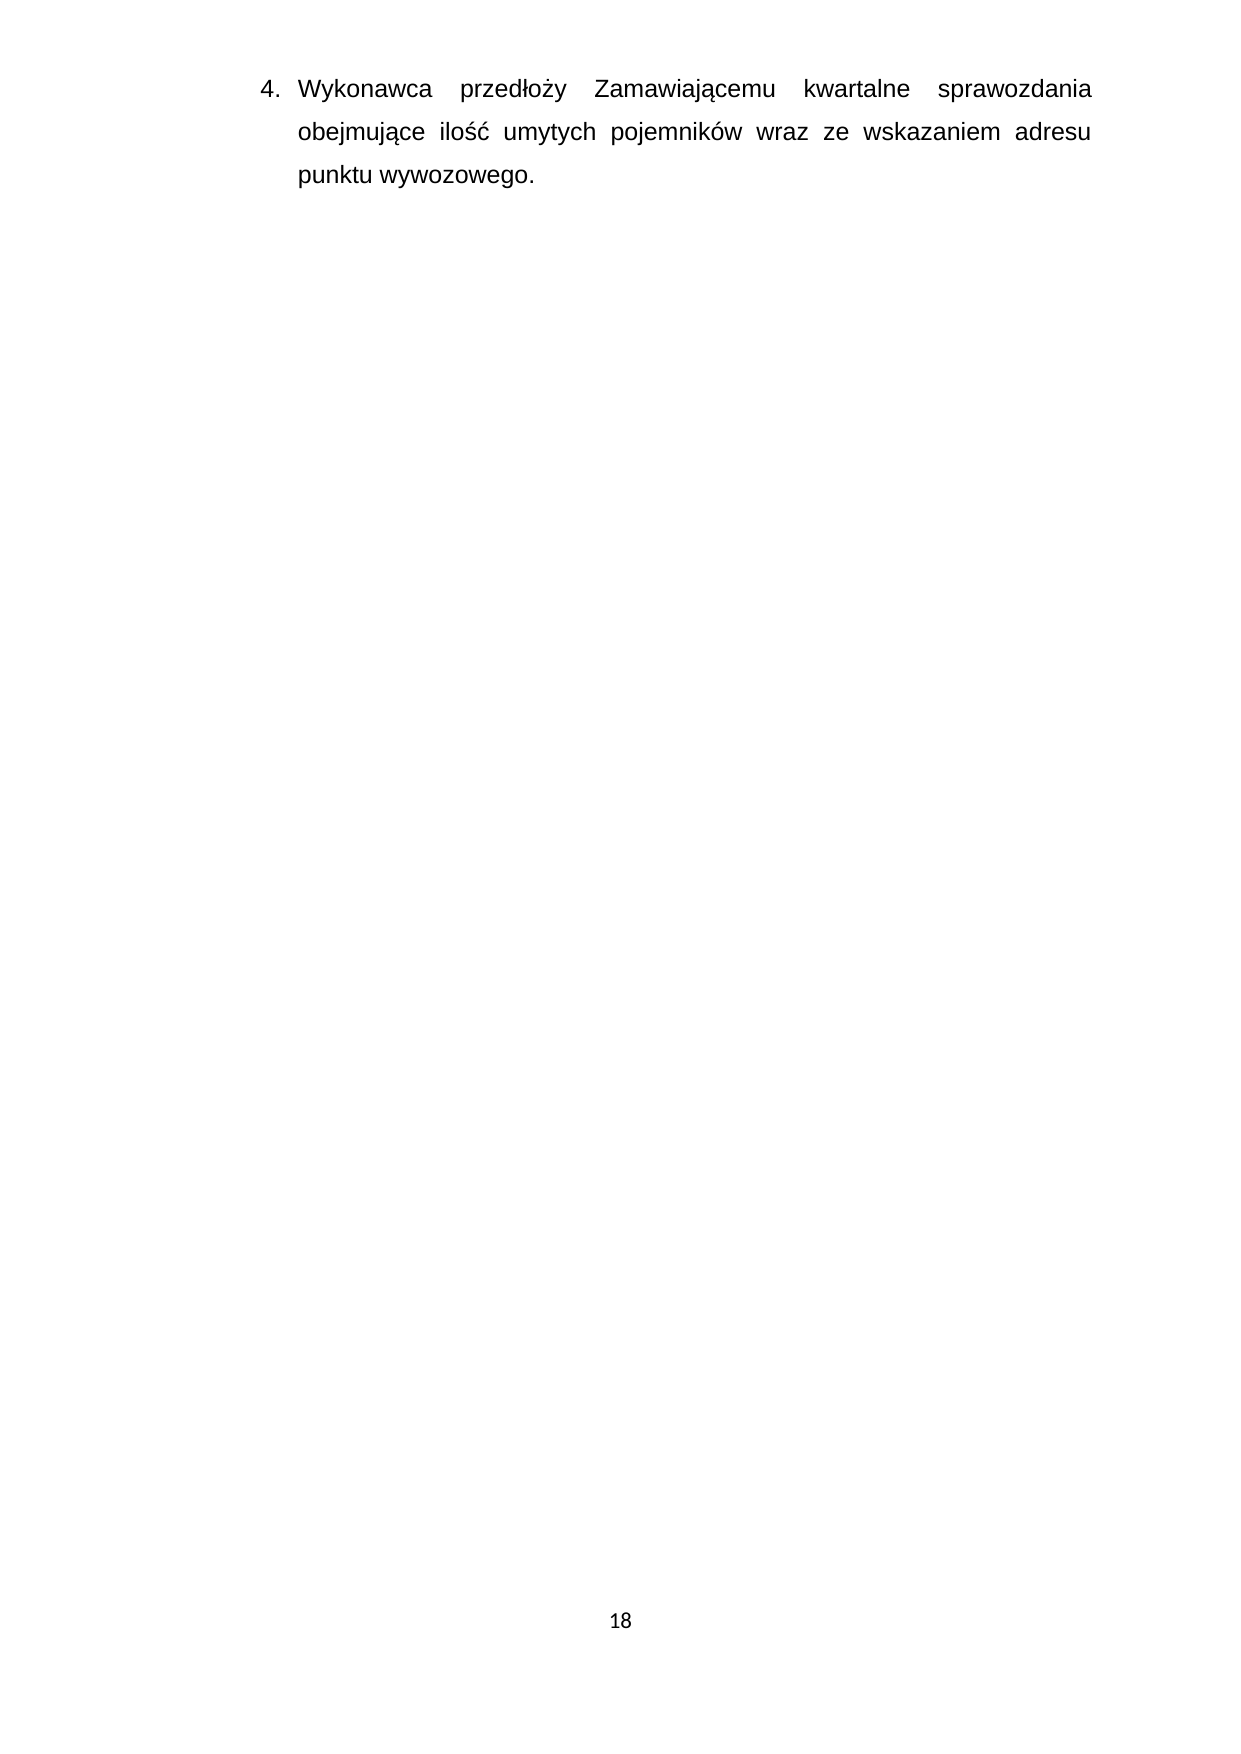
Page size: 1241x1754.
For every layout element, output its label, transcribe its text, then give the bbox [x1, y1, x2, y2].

list Wykonawca przedłoży Zamawiającemu kwartalne sprawozdania obejmujące ilość umytych pojemników wraz ze wskazaniem adresu punktu wywozowego. [260, 74, 1093, 189]
